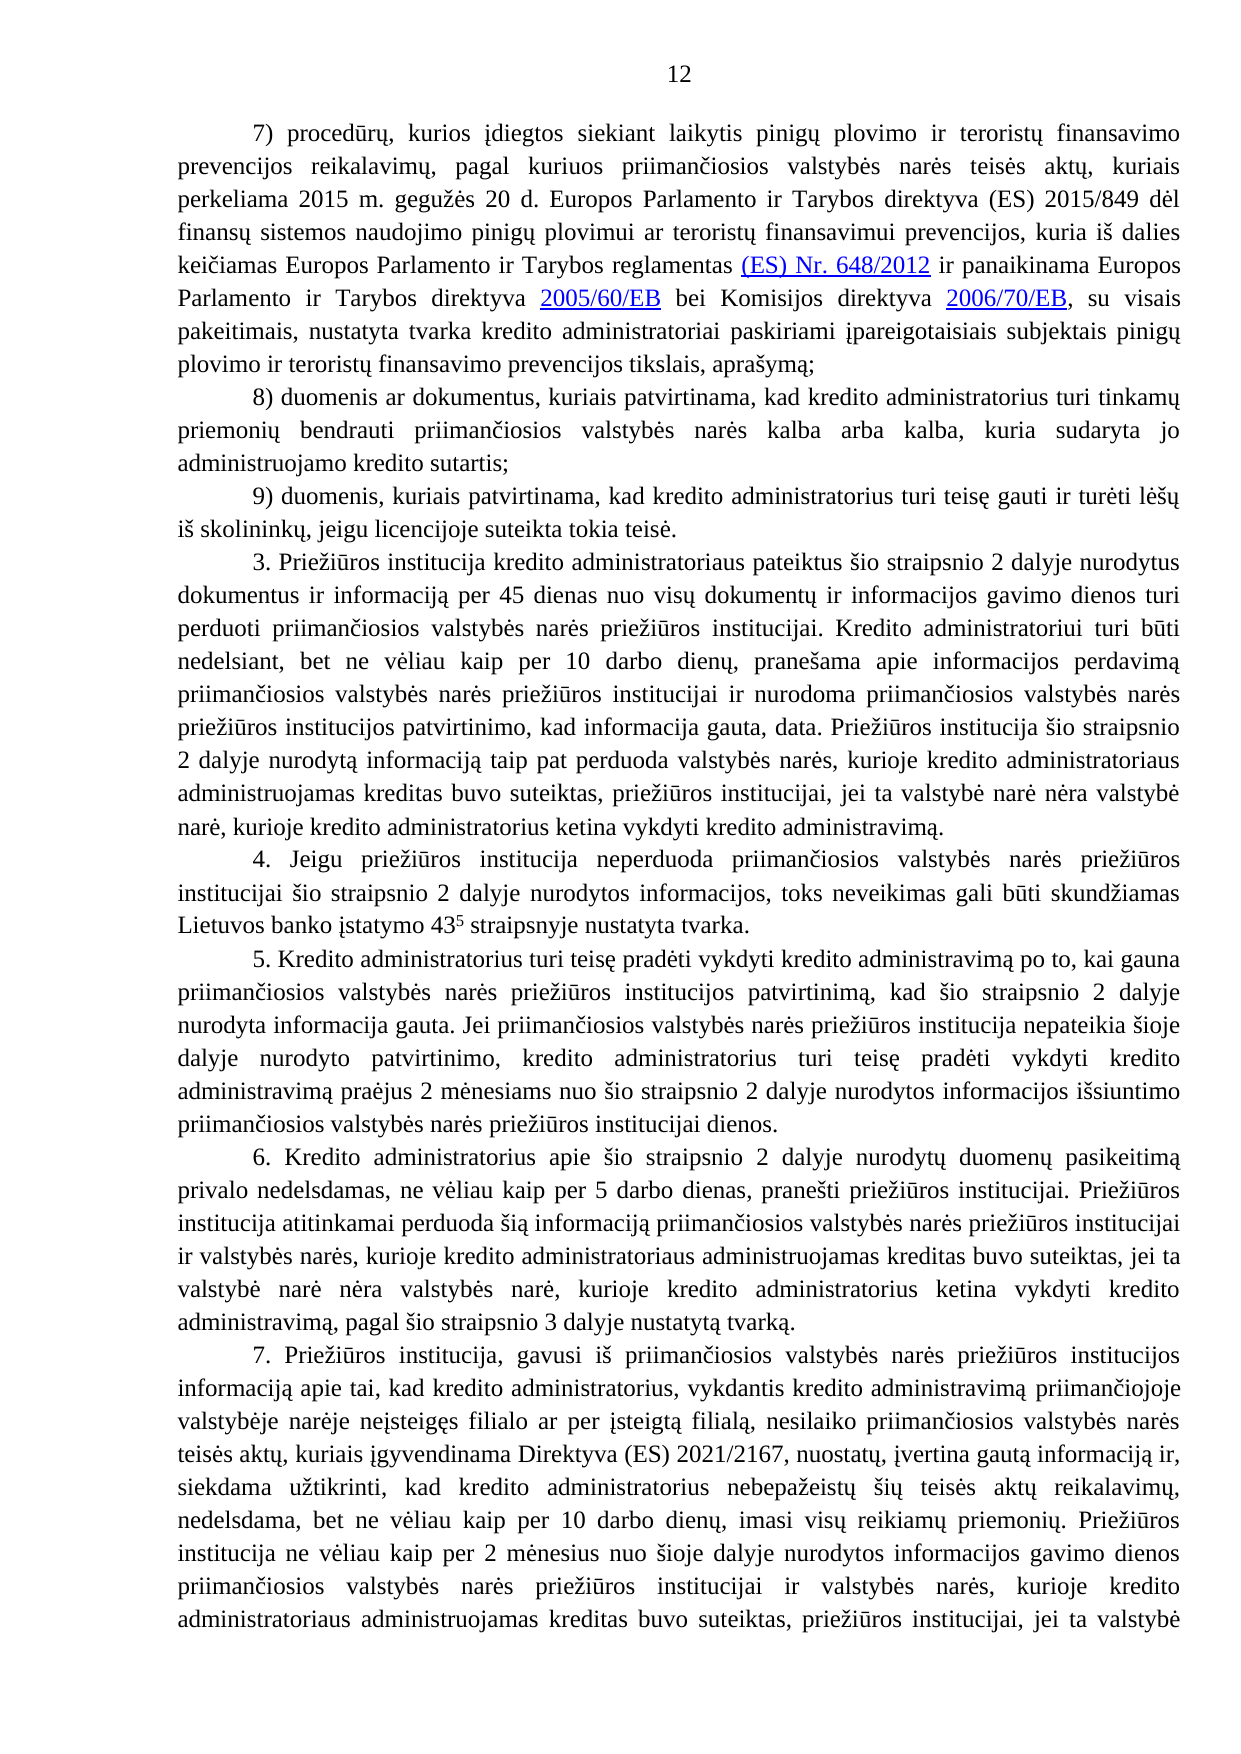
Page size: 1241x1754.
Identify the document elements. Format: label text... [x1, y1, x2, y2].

text 6. Kredito administratorius apie šio straipsnio 2 dalyje nurodytų duomenų pasikeitimą privalo nedelsdamas, ne vėliau kaip per 5 darbo dienas, pranešti priežiūros institucijai. Priežiūros institucija atitinkamai perduoda šią informaciją priimančiosios valstybės narės priežiūros institucijai ir valstybės narės, kurioje kredito administratoriaus administruojamas kreditas buvo suteiktas, jei ta valstybė narė nėra valstybės narė, kurioje kredito administratorius ketina vykdyti kredito administravimą, pagal šio straipsnio 3 dalyje nustatytą tvarką. [177, 1142, 1181, 1336]
text 7) procedūrų, kurios įdiegtos siekiant laikytis pinigų plovimo ir teroristų finansavimo prevencijos reikalavimų, pagal kuriuos priimančiosios valstybės narės teisės aktų, kuriais perkeliama 2015 m. gegužės 20 d. Europos Parlamento ir Tarybos direktyva (ES) 2015/849 dėl finansų sistemos naudojimo pinigų plovimui ar teroristų finansavimui prevencijos, kuria iš dalies keičiamas Europos Parlamento ir Tarybos reglamentas (ES) Nr. 648/2012 ir panaikinama Europos Parlamento ir Tarybos direktyva 2005/60/EB bei Komisijos direktyva 2006/70/EB, su visais pakeitimais, nustatyta tvarka kredito administratoriai paskiriami įpareigotaisiais subjektais pinigų plovimo ir teroristų finansavimo prevencijos tikslais, aprašymą; [177, 118, 1181, 378]
text 7. Priežiūros institucija, gavusi iš priimančiosios valstybės narės priežiūros institucijos informaciją apie tai, kad kredito administratorius, vykdantis kredito administravimą priimančiojoje valstybėje narėje neįsteigęs filialo ar per įsteigtą filialą, nesilaiko priimančiosios valstybės narės teisės aktų, kuriais įgyvendinama Direktyva (ES) 2021/2167, nuostatų, įvertina gautą informaciją ir, siekdama užtikrinti, kad kredito administratorius nebepažeistų šių teisės aktų reikalavimų, nedelsdama, bet ne vėliau kaip per 10 darbo dienų, imasi visų reikiamų priemonių. Priežiūros institucija ne vėliau kaip per 2 mėnesius nuo šioje dalyje nurodytos informacijos gavimo dienos priimančiosios valstybės narės priežiūros institucijai ir valstybės narės, kurioje kredito administratoriaus administruojamas kreditas buvo suteiktas, priežiūros institucijai, jei ta valstybė [177, 1340, 1181, 1633]
text 5. Kredito administratorius turi teisę pradėti vykdyti kredito administravimą po to, kai gauna priimančiosios valstybės narės priežiūros institucijos patvirtinimą, kad šio straipsnio 2 dalyje nurodyta informacija gauta. Jei priimančiosios valstybės narės priežiūros institucija nepateikia šioje dalyje nurodyto patvirtinimo, kredito administratorius turi teisę pradėti vykdyti kredito administravimą praėjus 2 mėnesiams nuo šio straipsnio 2 dalyje nurodytos informacijos išsiuntimo priimančiosios valstybės narės priežiūros institucijai dienos. [177, 944, 1181, 1137]
text 8) duomenis ar dokumentus, kuriais patvirtinama, kad kredito administratorius turi tinkamų priemonių bendrauti priimančiosios valstybės narės kalba arba kalba, kuria sudaryta jo administruojamo kredito sutartis; [177, 382, 1181, 477]
text 9) duomenis, kuriais patvirtinama, kad kredito administratorius turi teisę gauti ir turėti lėšų iš skolininkų, jeigu licencijoje suteikta tokia teisė. [177, 481, 1181, 543]
text 4. Jeigu priežiūros institucija neperduoda priimančiosios valstybės narės priežiūros institucijai šio straipsnio 2 dalyje nurodytos informacijos, toks neveikimas gali būti skundžiamas Lietuvos banko įstatymo 435 straipsnyje nustatyta tvarka. [177, 844, 1181, 939]
text 3. Priežiūros institucija kredito administratoriaus pateiktus šio straipsnio 2 dalyje nurodytus dokumentus ir informaciją per 45 dienas nuo visų dokumentų ir informacijos gavimo dienos turi perduoti priimančiosios valstybės narės priežiūros institucijai. Kredito administratoriui turi būti nedelsiant, bet ne vėliau kaip per 10 darbo dienų, pranešama apie informacijos perdavimą priimančiosios valstybės narės priežiūros institucijai ir nurodoma priimančiosios valstybės narės priežiūros institucijos patvirtinimo, kad informacija gauta, data. Priežiūros institucija šio straipsnio 2 dalyje nurodytą informaciją taip pat perduoda valstybės narės, kurioje kredito administratoriaus administruojamas kreditas buvo suteiktas, priežiūros institucijai, jei ta valstybė narė nėra valstybė narė, kurioje kredito administratorius ketina vykdyti kredito administravimą. [177, 547, 1181, 840]
